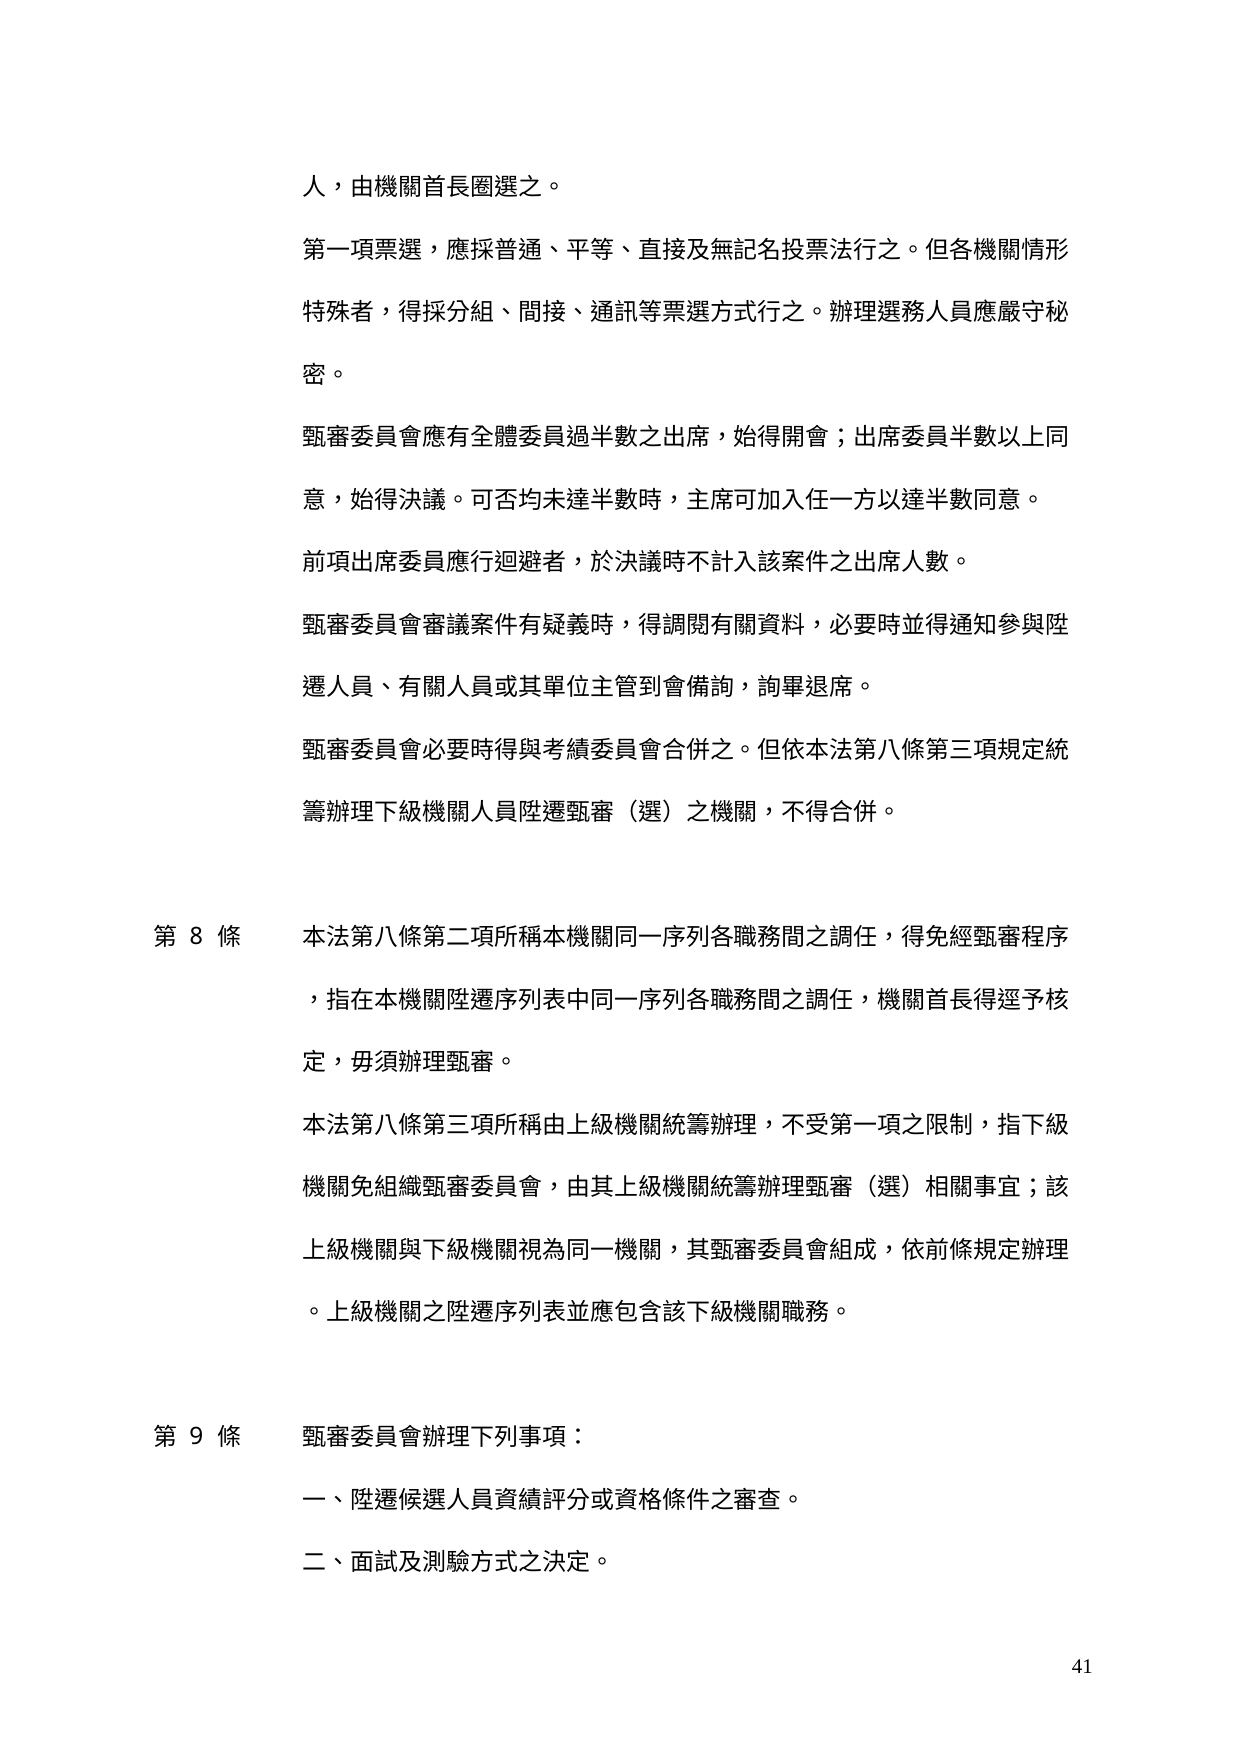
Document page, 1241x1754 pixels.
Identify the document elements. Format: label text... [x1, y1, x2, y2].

table_cell 人，由機關首長圈選之。 第一項票選，應採普通、平等、直接及無記名投票法行之。但各機關情形 特殊者，得採分組、間接、通訊等票選方式行之。辦理選務人員應嚴守秘 密。 甄審委員會應有全體委員過半數之出席，始得開會；出席委員半數以上同 意，始得決議。可否均未達半數時，主席可加入任一方以達半數同意。 前項出席委員應行迴避者，於決議時不計入該案件之出席人數。 甄審委員會審議案件有疑義時，得調閱有關資料，必要時並得通知參與陞 遷人員、有關人員或其單位主管到會備詢，詢畢退席。 甄審委員會必要時得與考績委員會合併之。但依本法第八條第三項規定統 籌辦理下級機關人員陞遷甄審（選）之機關，不得合併。 [297, 81, 1150, 836]
table_cell [272, 1336, 297, 1586]
table_cell [148, 81, 272, 836]
table_cell 本法第八條第二項所稱本機關同一序列各職務間之調任，得免經甄審程序 ，指在本機關陞遷序列表中同一序列各職務間之調任，機關首長得逕予核 定，毋須辦理甄審。 本法第八條第三項所稱由上級機關統籌辦理，不受第一項之限制，指下級 機關免組織甄審委員會，由其上級機關統籌辦理甄審（選）相關事宜；該 上級機關與下級機關視為同一機關，其甄審委員會組成，依前條規定辦理 。上級機關之陞遷序列表並應包含該下級機關職務。 [297, 836, 1150, 1336]
table_cell 第 9 條 [148, 1336, 272, 1586]
table_cell 第 8 條 [148, 836, 272, 1336]
table_cell 甄審委員會辦理下列事項： 一、陞遷候選人員資績評分或資格條件之審查。 二、面試及測驗方式之決定。 [297, 1336, 1150, 1586]
table_cell [272, 836, 297, 1336]
table_cell [272, 81, 297, 836]
